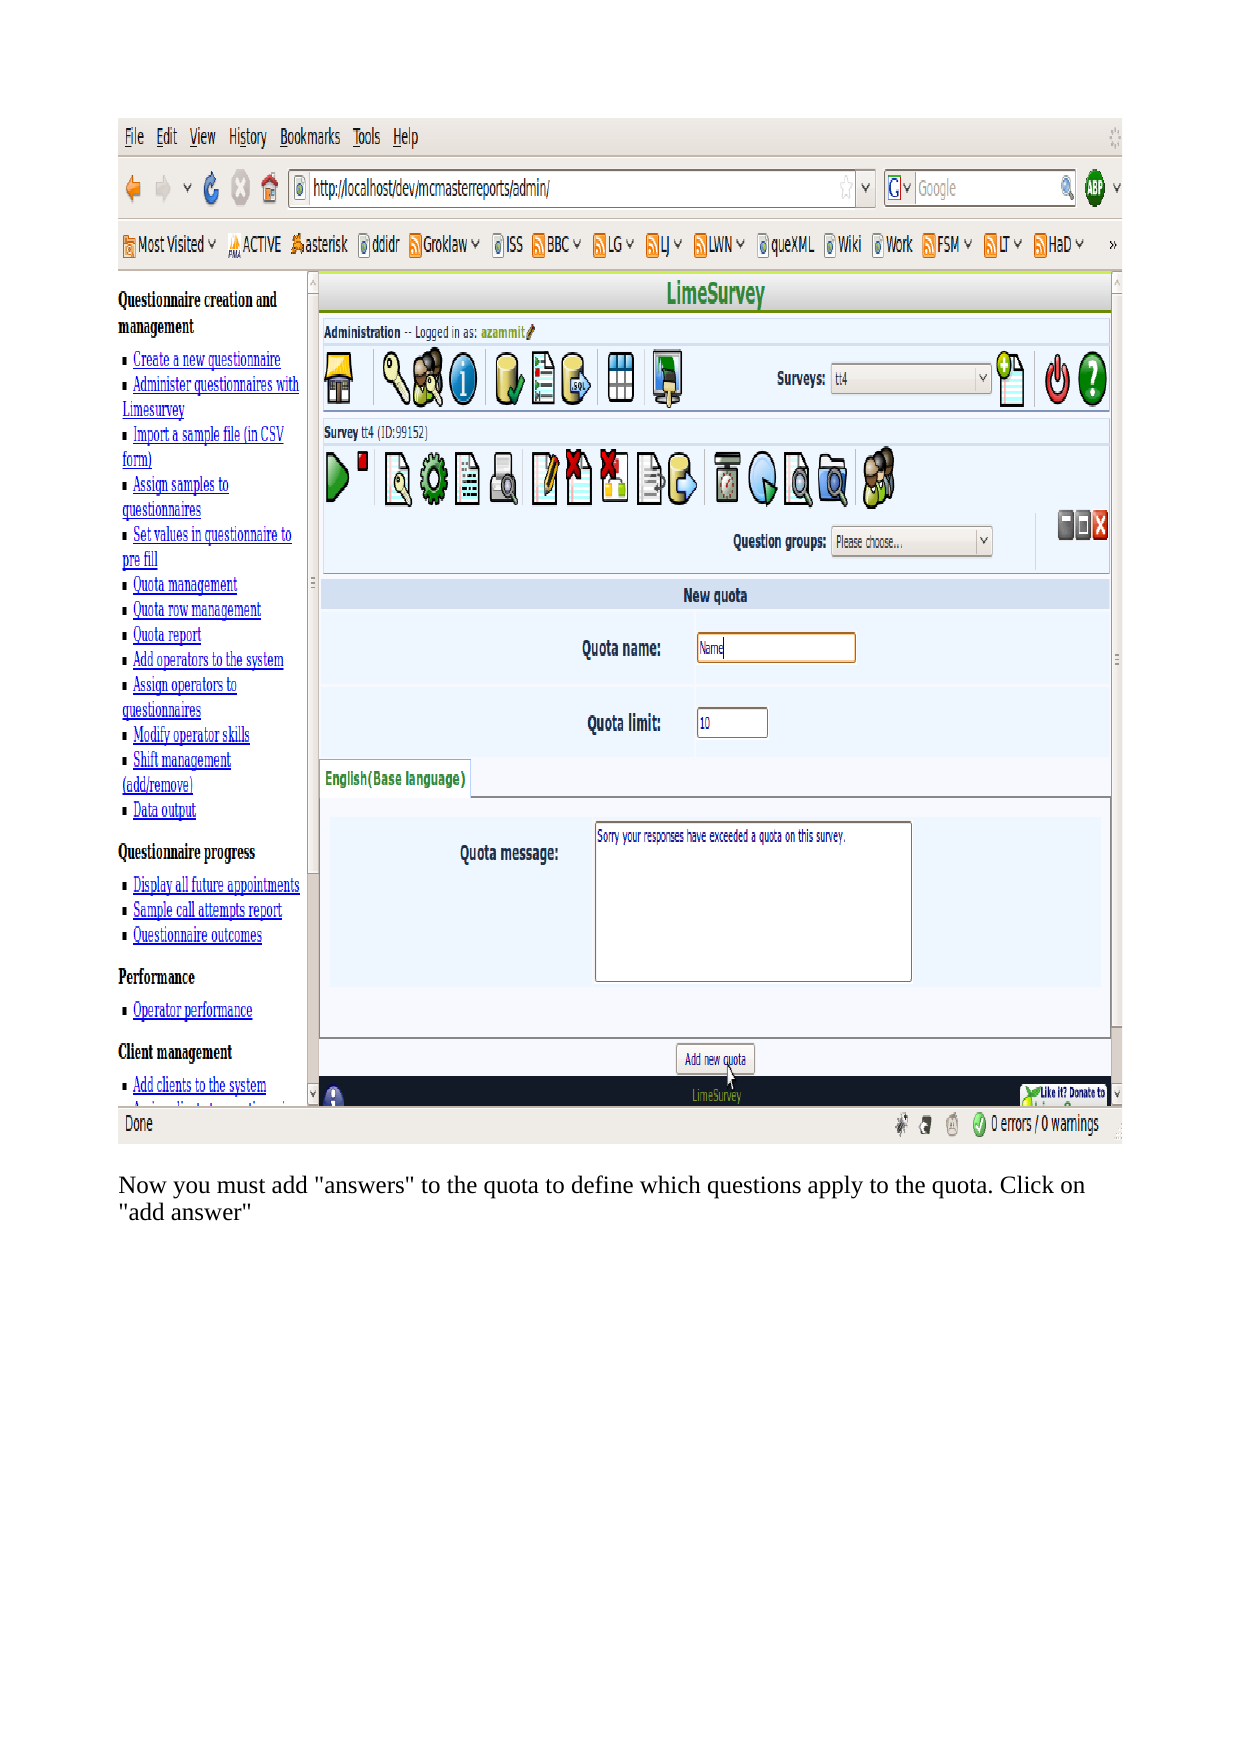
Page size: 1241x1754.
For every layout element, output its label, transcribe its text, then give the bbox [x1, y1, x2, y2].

picture [118, 118, 1123, 1144]
text Now you must add "answers" to the quota to define which questions apply to the quota. Click on "add answer" [118, 1144, 1122, 1282]
